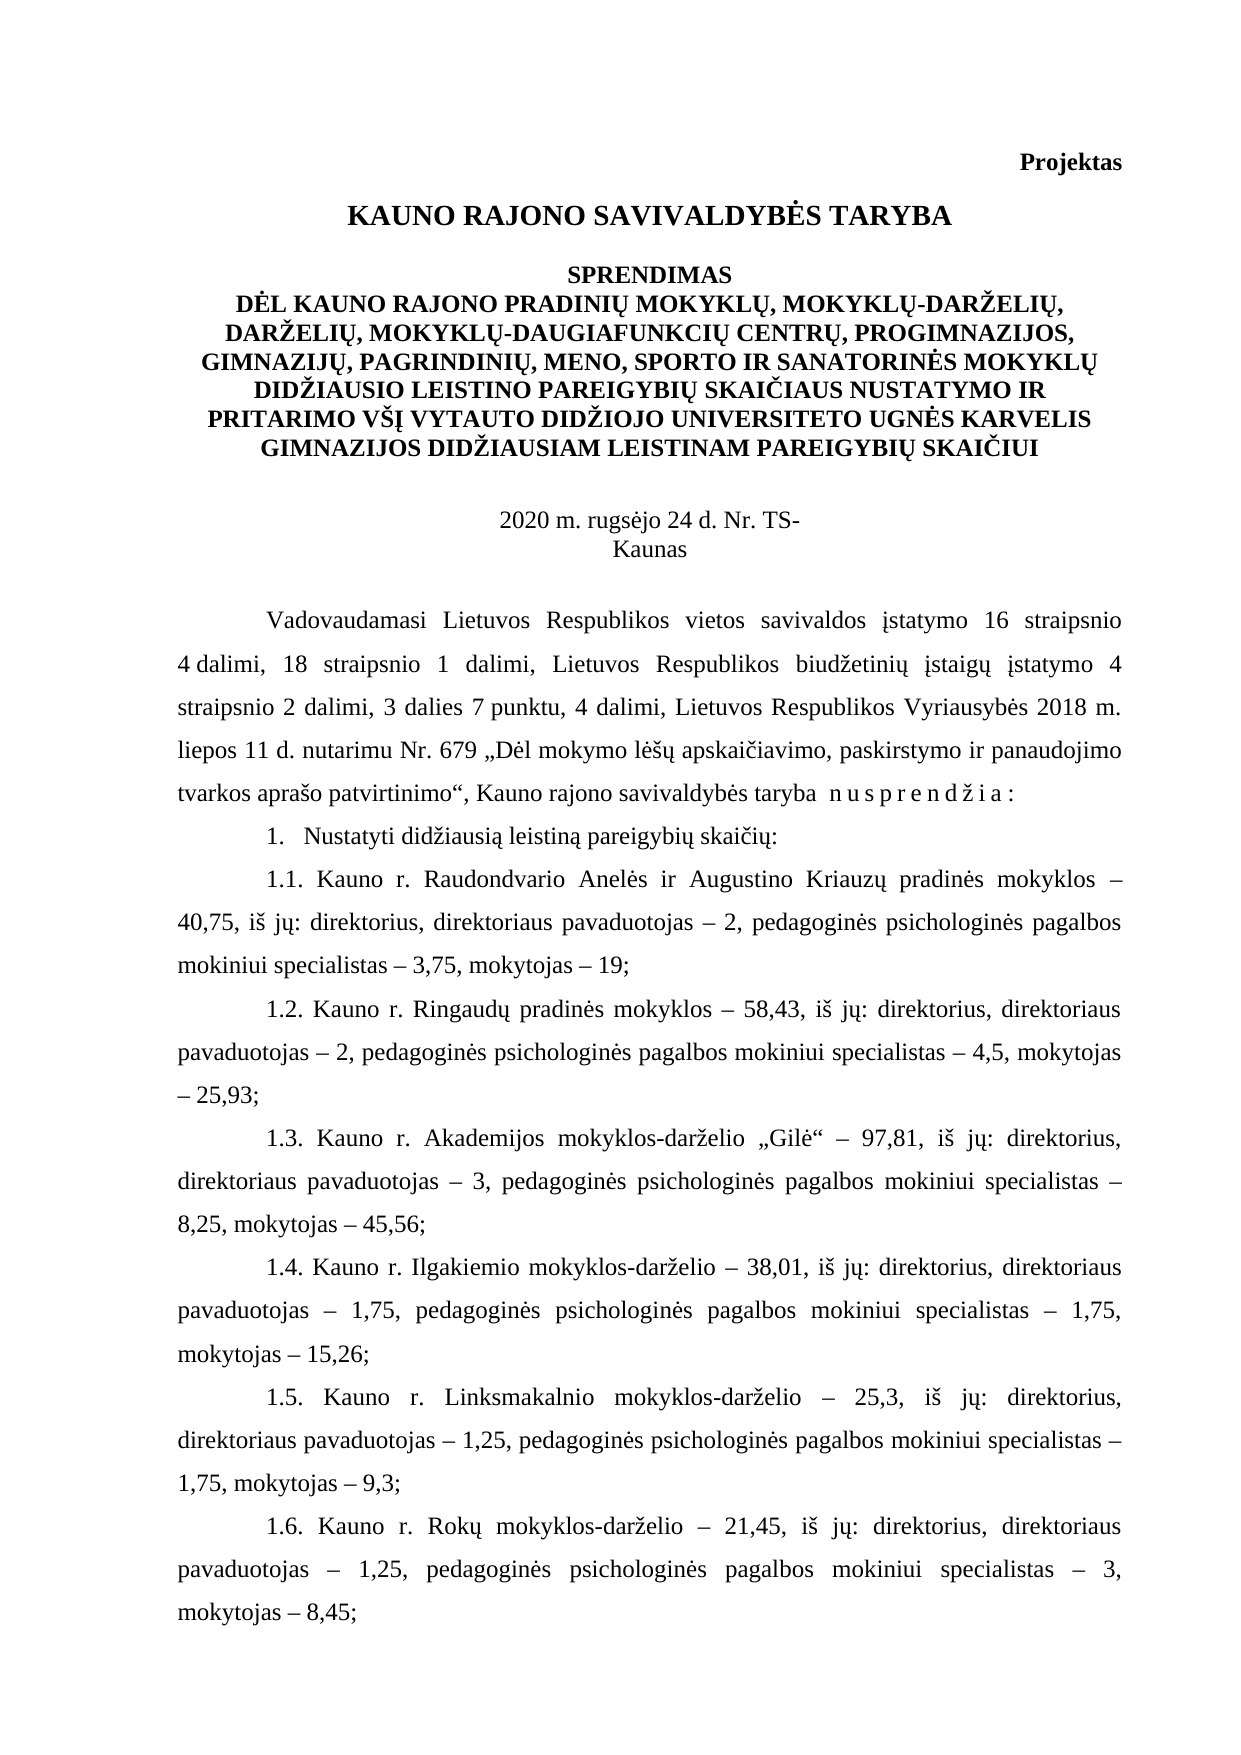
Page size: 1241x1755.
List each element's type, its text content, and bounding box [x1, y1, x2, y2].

text 1.2. Kauno r. Ringaudų pradinės mokyklos – 58,43, iš jų: direktorius, direktoriaus pavaduotojas – 2, pedagoginės psichologinės pagalbos mokiniui specialistas – 4,5, mokytojas – 25,93; [177, 994, 1122, 1109]
text Kaunas [177, 534, 1122, 562]
text Projektas [177, 147, 1122, 176]
text 1.1. Kauno r. Raudondvario Anelės ir Augustino Kriauzų pradinės mokyklos – 40,75, iš jų: direktorius, direktoriaus pavaduotojas – 2, pedagoginės psichologinės pagalbos mokiniui specialistas – 3,75, mokytojas – 19; [177, 864, 1122, 979]
text 1.5. Kauno r. Linksmakalnio mokyklos-darželio – 25,3, iš jų: direktorius, direktoriaus pavaduotojas – 1,25, pedagoginės psichologinės pagalbos mokiniui specialistas – 1,75, mokytojas – 9,3; [177, 1382, 1122, 1497]
text 1.3. Kauno r. Akademijos mokyklos-darželio „Gilė“ – 97,81, iš jų: direktorius, direktoriaus pavaduotojas – 3, pedagoginės psichologinės pagalbos mokiniui specialistas – 8,25, mokytojas – 45,56; [177, 1123, 1122, 1238]
text 1.4. Kauno r. Ilgakiemio mokyklos-darželio – 38,01, iš jų: direktorius, direktoriaus pavaduotojas – 1,75, pedagoginės psichologinės pagalbos mokiniui specialistas – 1,75, mokytojas – 15,26; [177, 1252, 1122, 1367]
text KAUNO RAJONO SAVIVALDYBĖS TARYBA [177, 198, 1122, 232]
text 2020 m. rugsėjo 24 d. Nr. TS- [177, 505, 1122, 534]
text 1.6. Kauno r. Rokų mokyklos-darželio – 21,45, iš jų: direktorius, direktoriaus pavaduotojas – 1,25, pedagoginės psichologinės pagalbos mokiniui specialistas – 3, mokytojas – 8,45; [177, 1511, 1122, 1626]
text Vadovaudamasi Lietuvos Respublikos vietos savivaldos įstatymo 16 straipsnio 4 dalimi, 18 straipsnio 1 dalimi, Lietuvos Respublikos biudžetinių įstaigų įstatymo 4 straipsnio 2 dalimi, 3 dalies 7 punktu, 4 dalimi, Lietuvos Respublikos Vyriausybės 2018 m. liepos 11 d. nutarimu Nr. 679 „Dėl mokymo lėšų apskaičiavimo, paskirstymo ir panaudojimo tvarkos aprašo patvirtinimo“, Kauno rajono savivaldybės taryba nusprendžia: [177, 606, 1122, 807]
text 1. Nustatyti didžiausią leistiną pareigybių skaičių: [266, 821, 1122, 850]
text SPRENDIMAS [177, 261, 1122, 289]
text DĖL KAUNO RAJONO PRADINIŲ MOKYKLŲ, MOKYKLŲ-DARŽELIŲ, DARŽELIŲ, MOKYKLŲ-DAUGIAFUNKCIŲ CENTRŲ, PROGIMNAZIJOS, GIMNAZIJŲ, PAGRINDINIŲ, MENO, SPORTO IR SANATORINĖS MOKYKLŲ DIDŽIAUSIO LEISTINO PAREIGYBIŲ SKAIČIAUS NUSTATYMO IR PRITARIMO VŠĮ VYTAUTO DIDŽIOJO UNIVERSITETO UGNĖS KARVELIS GIMNAZIJOS DIDŽIAUSIAM LEISTINAM PAREIGYBIŲ SKAIČIUI [177, 289, 1122, 462]
